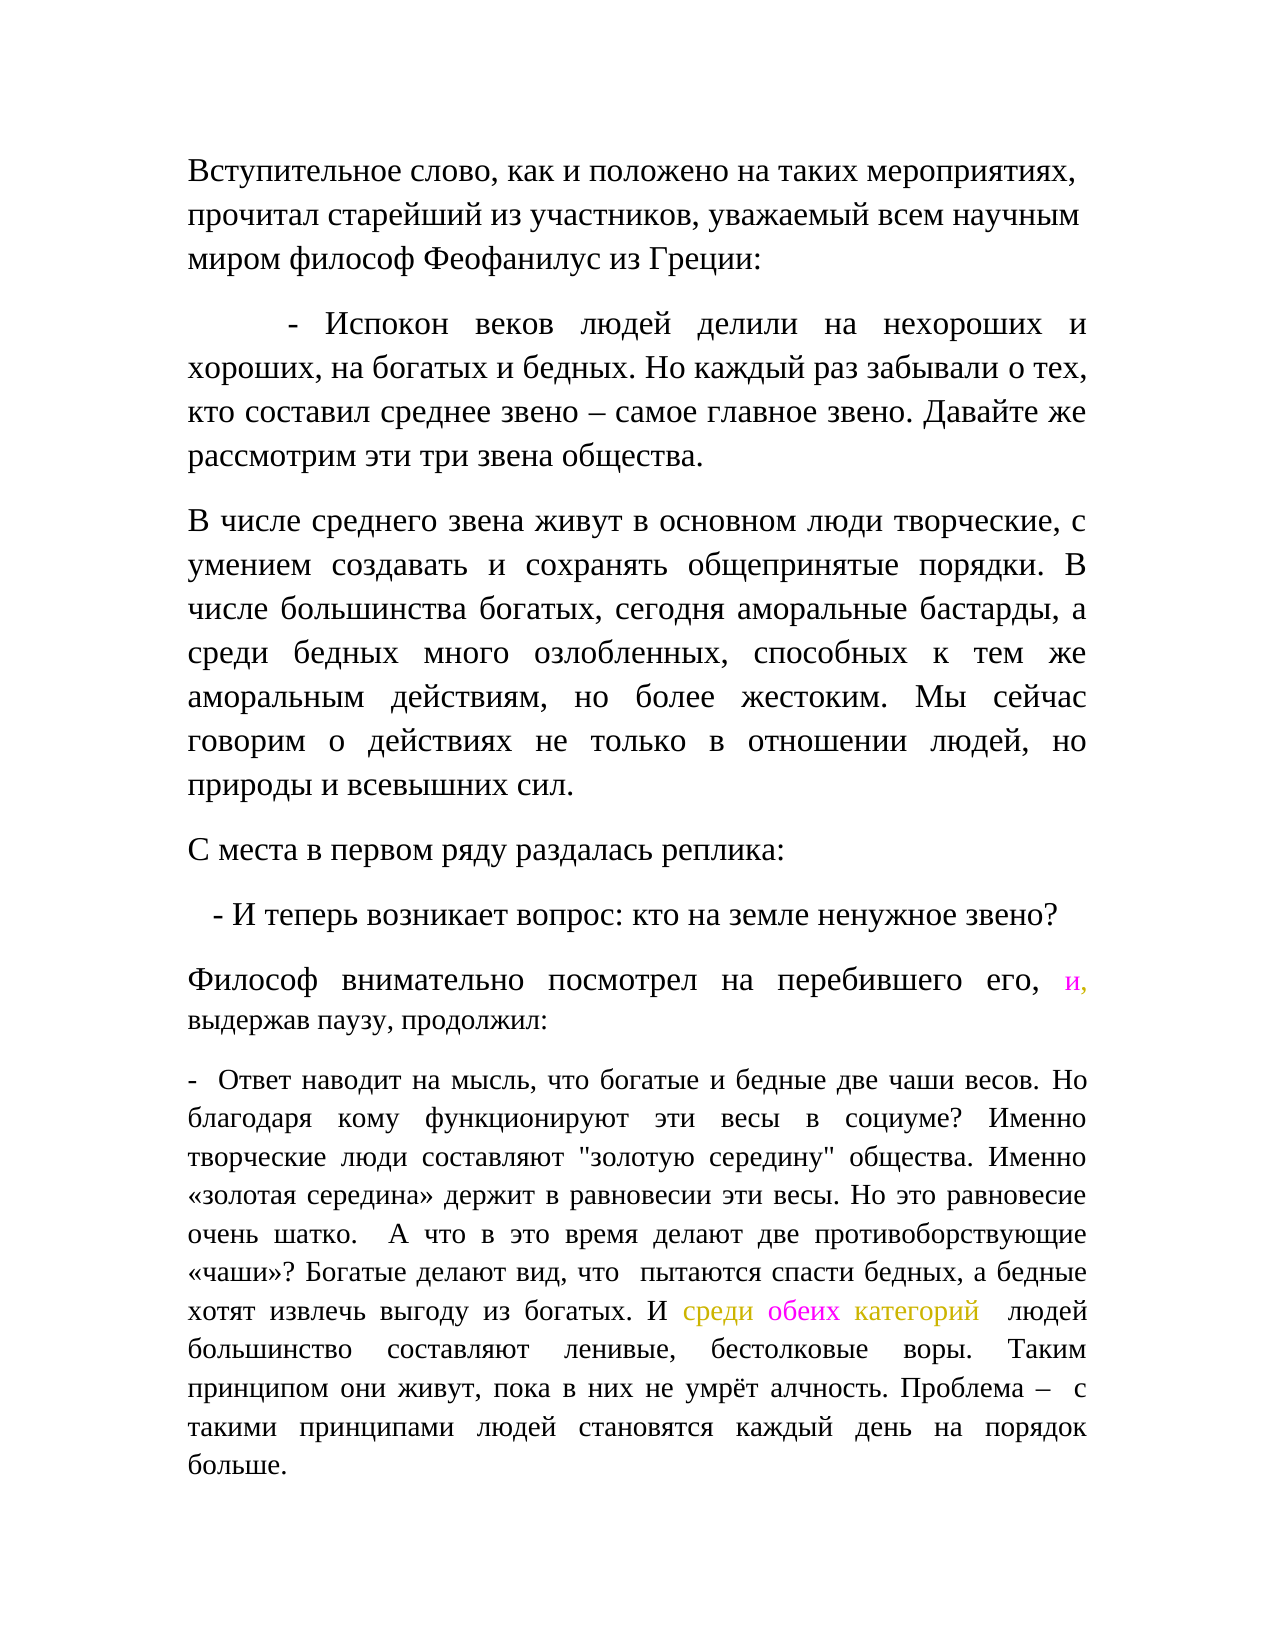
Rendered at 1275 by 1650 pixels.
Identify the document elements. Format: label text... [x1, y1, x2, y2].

text Философ внимательно посмотрел на перебившего его, и, выдержав паузу, продолжил: [187, 959, 1087, 1036]
text - И теперь возникает вопрос: кто на земле ненужное звено? [187, 894, 1087, 933]
text С места в первом ряду раздалась реплика: [187, 829, 1087, 868]
text - Ответ наводит на мысль, что богатые и бедные две чаши весов. Но благодаря кому функционируют эти весы в социуме? Именно творческие люди составляют "золотую середину" общества. Именно «золотая середина» держит в равновесии эти весы. Но это равновесие очень шатко. А что в это время делают две противоборствующие «чаши»? Богатые делают вид, что пытаются спасти бедных, а бедные хотят извлечь выгоду из богатых. И среди обеих категорий людей большинство составляют ленивые, бестолковые воры. Таким принципом они живут, пока в них не умрёт алчность. Проблема – с такими принципами людей становятся каждый день на порядок больше. [187, 1062, 1087, 1481]
text В числе среднего звена живут в основном люди творческие, с умением создавать и сохранять общепринятые порядки. В числе большинства богатых, сегодня аморальные бастарды, а среди бедных много озлобленных, способных к тем же аморальным действиям, но более жестоким. Мы сейчас говорим о действиях не только в отношении людей, но природы и всевышних сил. [187, 500, 1087, 803]
text Вступительное слово, как и положено на таких мероприятиях, прочитал старейший из участников, уважаемый всем научным миром философ Феофанилус из Греции: [187, 150, 1087, 276]
text - Испокон веков людей делили на нехороших и хороших, на богатых и бедных. Но каждый раз забывали о тех, кто составил среднее звено – самое главное звено. Давайте же рассмотрим эти три звена общества. [187, 303, 1087, 473]
